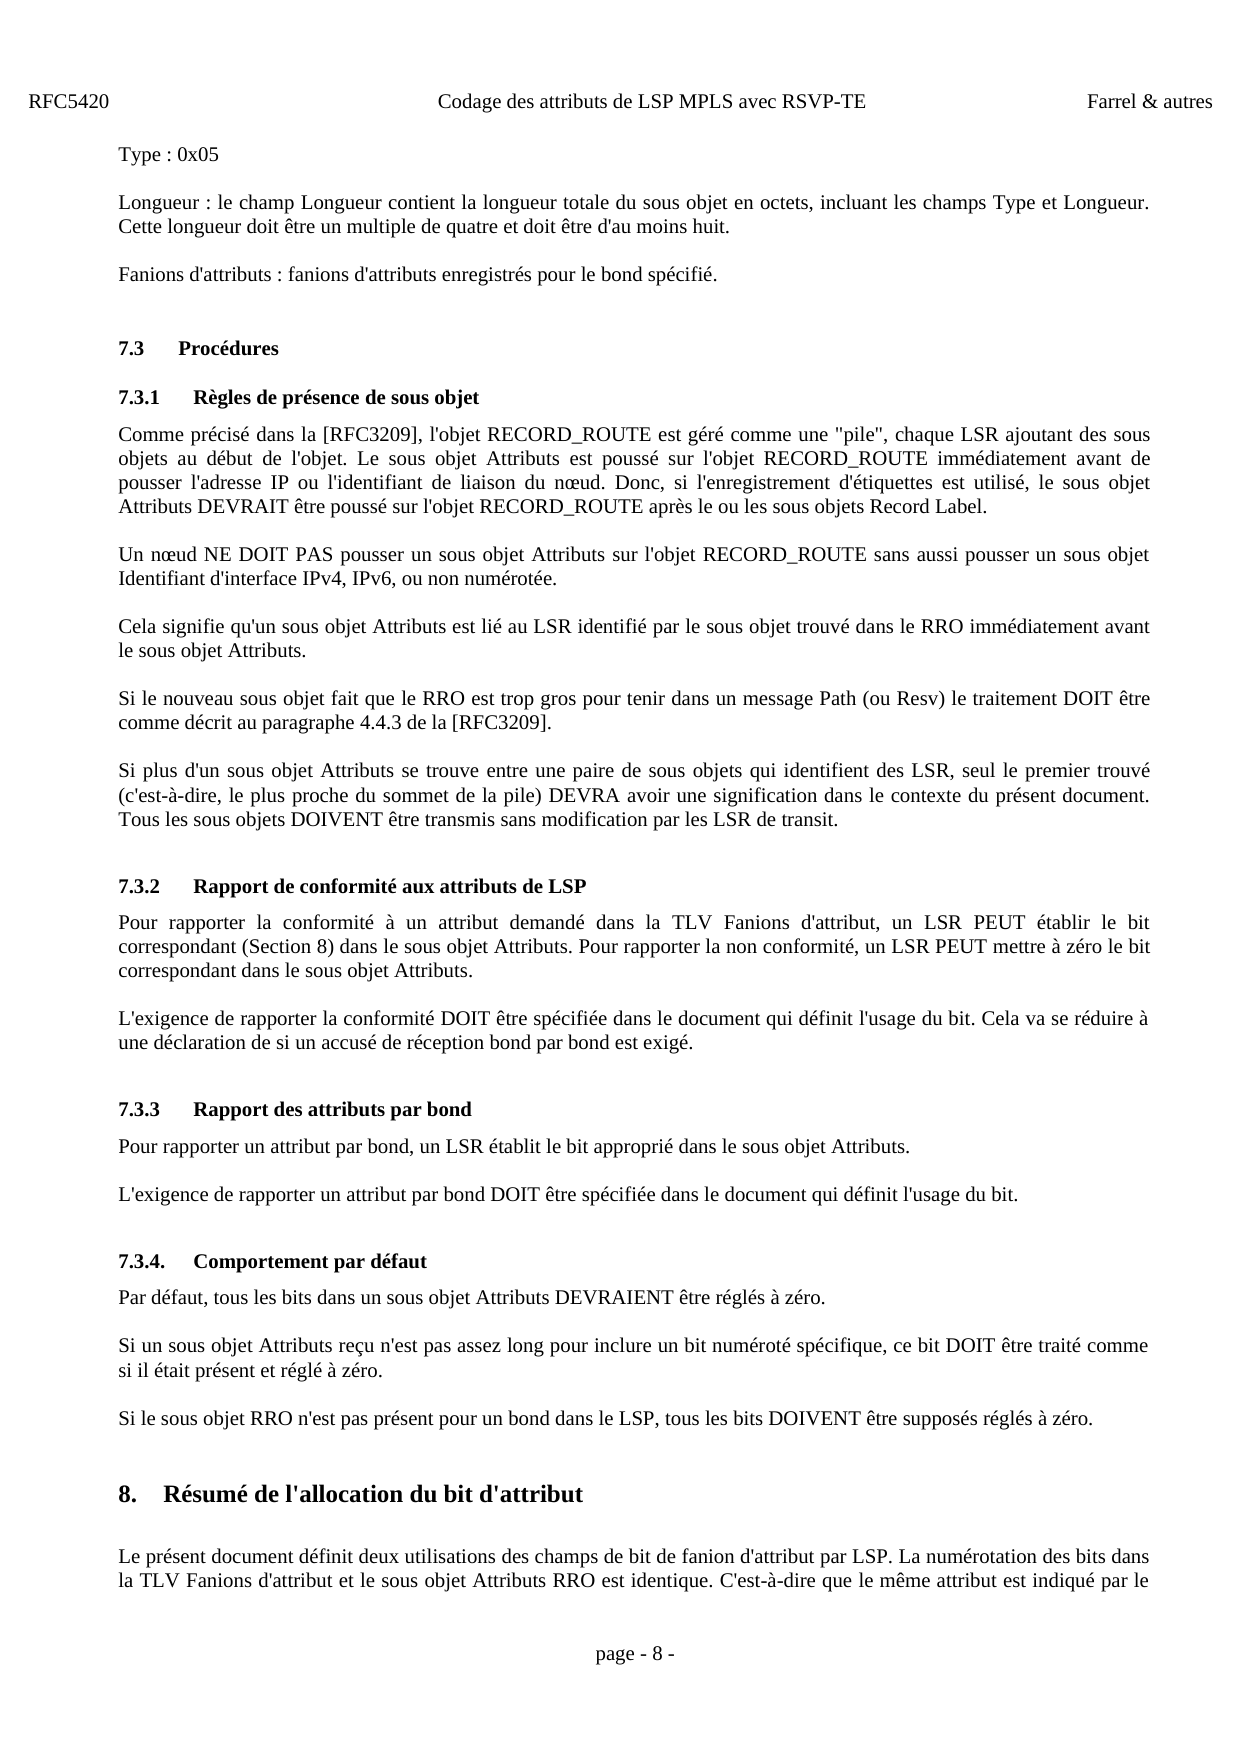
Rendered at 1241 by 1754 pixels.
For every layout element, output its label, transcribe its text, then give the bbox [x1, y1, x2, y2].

subtitle 7.3.4. Comportement par défaut [118, 1249, 1152, 1273]
subtitle 8. Résumé de l'allocation du bit d'attribut [118, 1479, 1152, 1507]
text Cela signifie qu'un sous objet Attributs est lié au LSR identifié par le sous objet trouvé dans le RRO immédiatement avant le sous objet Attributs. [118, 614, 1152, 662]
text Si plus d'un sous objet Attributs se trouve entre une paire de sous objets qui identifient des LSR, seul le premier trouvé (c'est-à-dire, le plus proche du sommet de la pile) DEVRA avoir une signification dans le contexte du présent document. Tous les sous objets DOIVENT être transmis sans modification par les LSR de transit. [118, 758, 1152, 831]
subtitle 7.3.1 Règles de présence de sous objet [118, 385, 1152, 409]
text L'exigence de rapporter un attribut par bond DOIT être spécifiée dans le document qui définit l'usage du bit. [118, 1182, 1152, 1206]
subtitle 7.3.3 Rapport des attributs par bond [118, 1097, 1152, 1121]
subtitle 7.3 Procédures [118, 336, 1152, 359]
text Pour rapporter la conformité à un attribut demandé dans la TLV Fanions d'attribut, un LSR PEUT établir le bit correspondant (Section 8) dans le sous objet Attributs. Pour rapporter la non conformité, un LSR PEUT mettre à zéro le bit correspondant dans le sous objet Attributs. [118, 910, 1152, 982]
text Comme précisé dans la [RFC3209], l'objet RECORD_ROUTE est géré comme une "pile", chaque LSR ajoutant des sous objets au début de l'objet. Le sous objet Attributs est poussé sur l'objet RECORD_ROUTE immédiatement avant de pousser l'adresse IP ou l'identifiant de liaison du nœud. Donc, si l'enregistrement d'étiquettes est utilisé, le sous objet Attributs DEVRAIT être poussé sur l'objet RECORD_ROUTE après le ou les sous objets Record Label. [118, 422, 1152, 518]
text L'exigence de rapporter la conformité DOIT être spécifiée dans le document qui définit l'usage du bit. Cela va se réduire à une déclaration de si un accusé de réception bond par bond est exigé. [118, 1006, 1152, 1054]
text Si le sous objet RRO n'est pas présent pour un bond dans le LSP, tous les bits DOIVENT être supposés réglés à zéro. [118, 1406, 1152, 1430]
text Un nœud NE DOIT PAS pousser un sous objet Attributs sur l'objet RECORD_ROUTE sans aussi pousser un sous objet Identifiant d'interface IPv4, IPv6, ou non numérotée. [118, 542, 1152, 590]
text Fanions d'attributs : fanions d'attributs enregistrés pour le bond spécifié. [118, 262, 1152, 286]
text Si le nouveau sous objet fait que le RRO est trop gros pour tenir dans un message Path (ou Resv) le traitement DOIT être comme décrit au paragraphe 4.4.3 de la [RFC3209]. [118, 686, 1152, 734]
text Type : 0x05 [118, 142, 1152, 166]
text Le présent document définit deux utilisations des champs de bit de fanion d'attribut par LSP. La numérotation des bits dans la TLV Fanions d'attribut et le sous objet Attributs RRO est identique. C'est-à-dire que le même attribut est indiqué par le [118, 1544, 1152, 1592]
text Pour rapporter un attribut par bond, un LSR établit le bit approprié dans le sous objet Attributs. [118, 1134, 1152, 1158]
text Longueur : le champ Longueur contient la longueur totale du sous objet en octets, incluant les champs Type et Longueur. Cette longueur doit être un multiple de quatre et doit être d'au moins huit. [118, 190, 1152, 238]
text Par défaut, tous les bits dans un sous objet Attributs DEVRAIENT être réglés à zéro. [118, 1285, 1152, 1309]
text Si un sous objet Attributs reçu n'est pas assez long pour inclure un bit numéroté spécifique, ce bit DOIT être traité comme si il était présent et réglé à zéro. [118, 1333, 1152, 1382]
subtitle 7.3.2 Rapport de conformité aux attributs de LSP [118, 873, 1152, 898]
